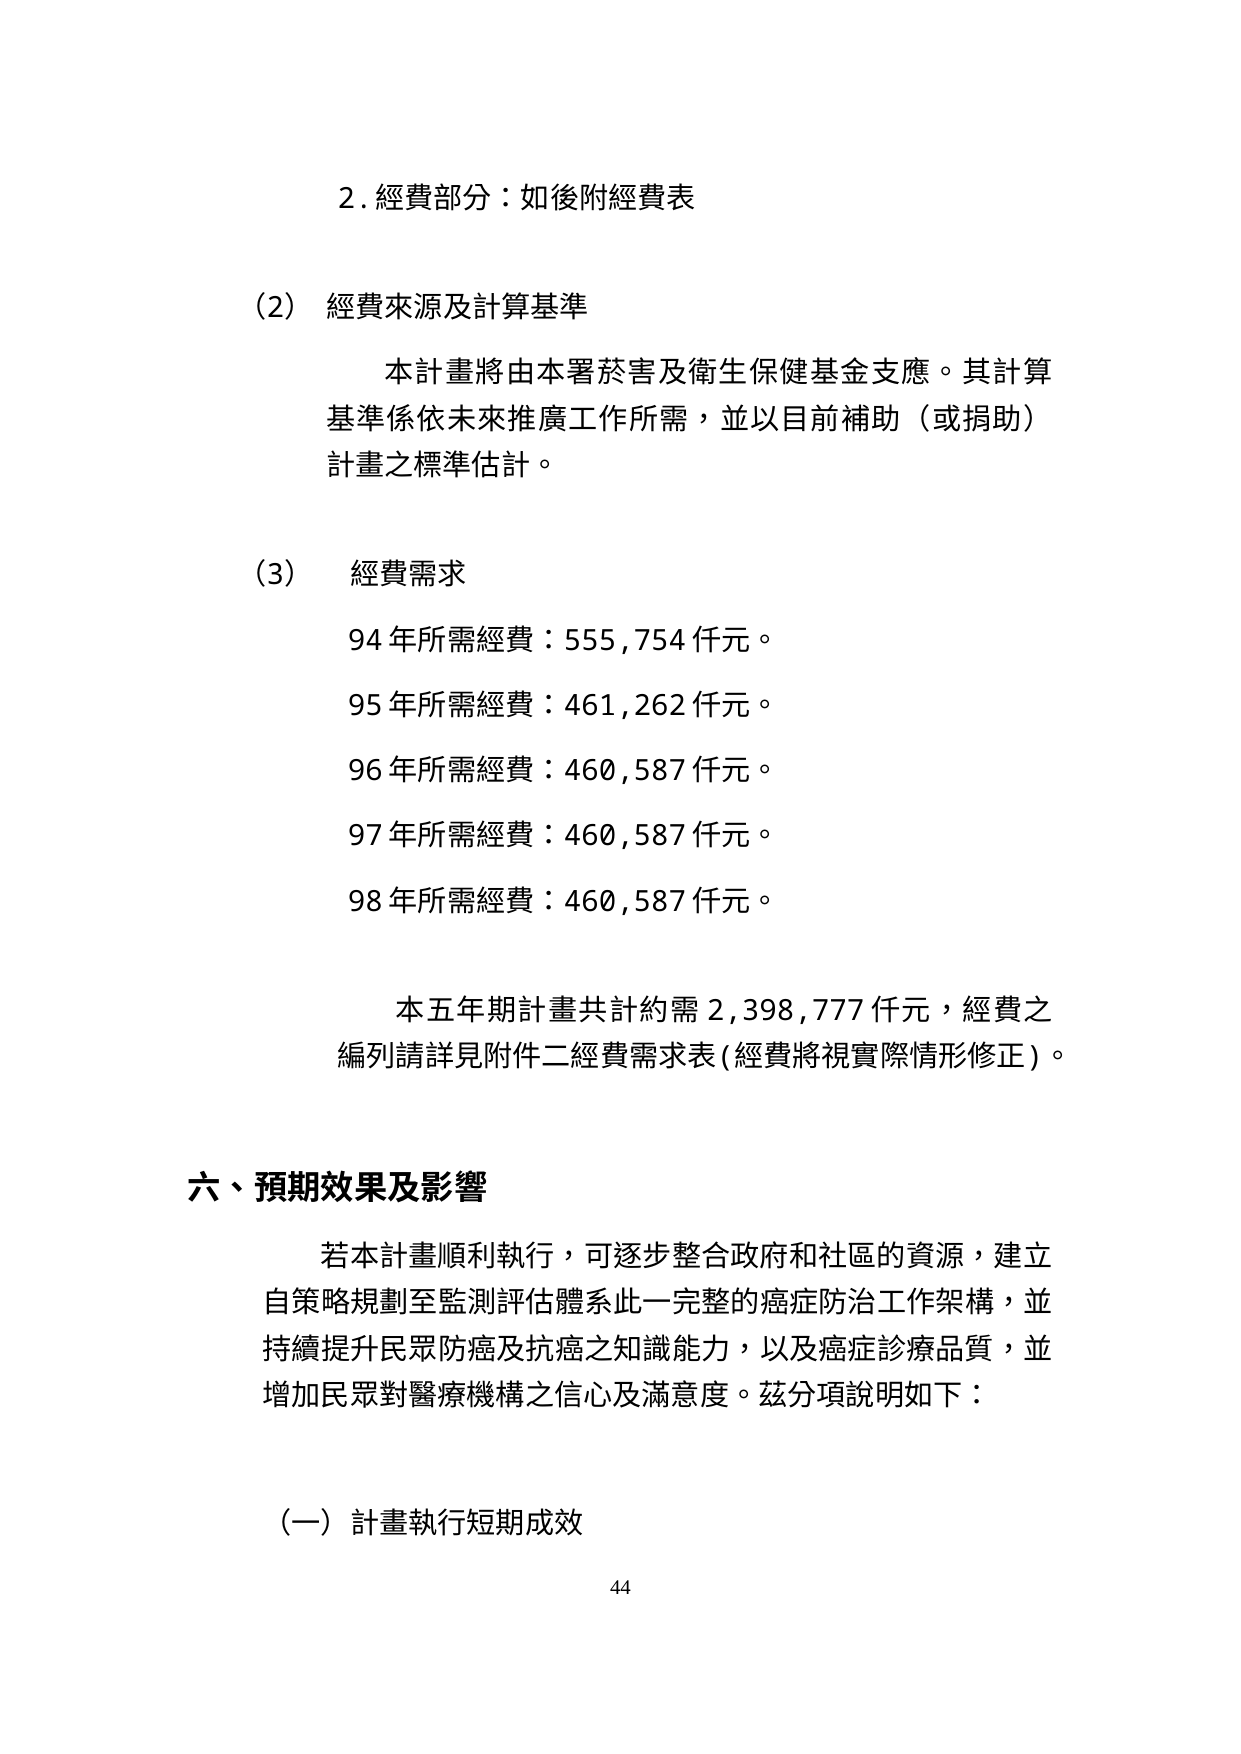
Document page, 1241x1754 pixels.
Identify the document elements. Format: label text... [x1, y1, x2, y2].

text （一）計畫執行短期成效 [262, 1499, 1053, 1542]
text 96年所需經費：460,587仟元。 [348, 747, 1053, 789]
text 94年所需經費：555,754仟元。 [348, 616, 1053, 658]
text 六、預期效果及影響 [187, 1161, 1053, 1209]
text 97年所需經費：460,587仟元。 [348, 812, 1053, 854]
text 本五年期計畫共計約需2,398,777仟元，經費之編列請詳見附件二經費需求表(經費將視實際情形修正)。 [337, 986, 1053, 1075]
text 本計畫將由本署菸害及衛生保健基金支應。其計算基準係依未來推廣工作所需，並以目前補助（或捐助）計畫之標準估計。 [326, 349, 1053, 484]
list 經費需求 [237, 551, 1053, 593]
list 經費部分：如後附經費表 [337, 175, 1053, 217]
text 95年所需經費：461,262仟元。 [348, 681, 1053, 724]
text 若本計畫順利執行，可逐步整合政府和社區的資源，建立自策略規劃至監測評估體系此一完整的癌症防治工作架構，並持續提升民眾防癌及抗癌之知識能力，以及癌症診療品質，並增加民眾對醫療機構之信心及滿意度。茲分項說明如下： [262, 1232, 1053, 1414]
list 經費來源及計算基準 [237, 284, 1053, 326]
text 98年所需經費：460,587仟元。 [348, 877, 1053, 920]
